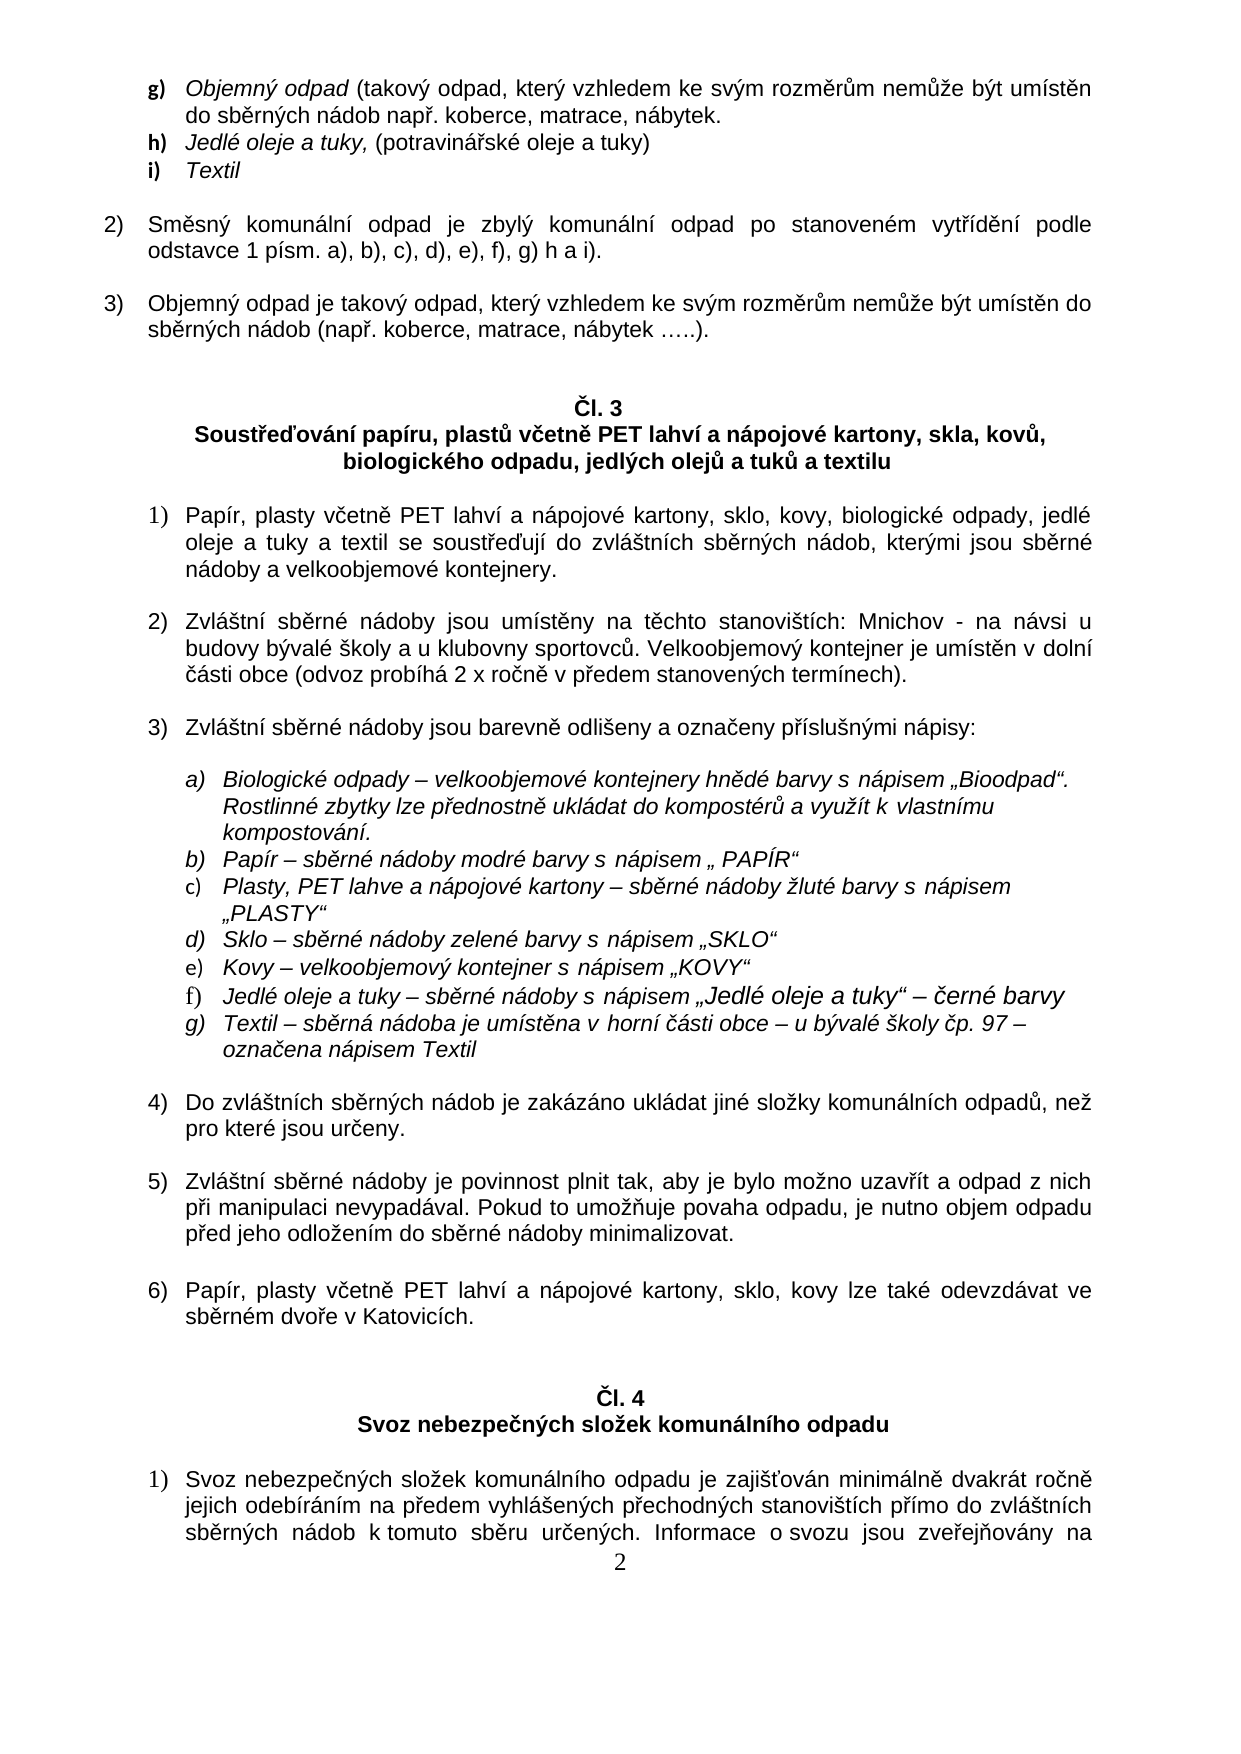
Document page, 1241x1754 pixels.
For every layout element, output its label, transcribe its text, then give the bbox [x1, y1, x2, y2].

subtitle Čl. 4 [148, 1385, 1092, 1411]
list Do zvláštních sběrných nádob je zakázáno ukládat jiné složky komunálních odpadů, než pro které jsou určeny. [148, 1088, 1092, 1141]
list Objemný odpad je takový odpad, který vzhledem ke svým rozměrům nemůže být umístěn do sběrných nádob (např. koberce, matrace, nábytek …..). [103, 290, 1092, 342]
list Papír, plasty včetně PET lahví a nápojové kartony, sklo, kovy lze také odevzdávat ve sběrném dvoře v Katovicích. [148, 1277, 1092, 1329]
subtitle Svoz nebezpečných složek komunálního odpadu [148, 1411, 1092, 1437]
list Směsný komunální odpad je zbylý komunální odpad po stanoveném vytřídění podle odstavce 1 písm. a), b), c), d), e), f), g) h a i). [103, 211, 1092, 263]
list Kovy – velkoobjemový kontejner s nápisem „KOVY“ [185, 953, 1092, 981]
list Objemný odpad (takový odpad, který vzhledem ke svým rozměrům nemůže být umístěn do sběrných nádob např. koberce, matrace, nábytek. [148, 74, 1092, 128]
list Jedlé oleje a tuky, (potravinářské oleje a tuky) [148, 128, 1092, 156]
list Plasty, PET lahve a nápojové kartony – sběrné nádoby žluté barvy s nápisem „PLASTY“ [185, 872, 1092, 926]
list Textil [148, 156, 1092, 184]
subtitle Soustřeďování papíru, plastů včetně PET lahví a nápojové kartony, skla, kovů, biologického odpadu, jedlých olejů a tuků a textilu [148, 421, 1092, 474]
text Čl. 3 [148, 395, 1092, 421]
list Textil – sběrná nádoba je umístěna v horní části obce – u bývalé školy čp. 97 – označena nápisem Textil [185, 1009, 1092, 1062]
list Papír – sběrné nádoby modré barvy s nápisem „ PAPÍR“ [185, 846, 1092, 872]
list Papír, plasty včetně PET lahví a nápojové kartony, sklo, kovy, biologické odpady, jedlé oleje a tuky a textil se soustřeďují do zvláštních sběrných nádob, kterými jsou sběrné nádoby a velkoobjemové kontejnery. [148, 501, 1092, 582]
list Biologické odpady – velkoobjemové kontejnery hnědé barvy s nápisem „Bioodpad“. Rostlinné zbytky lze přednostně ukládat do kompostérů a využít k vlastnímu kompostování. [185, 766, 1092, 846]
list Sklo – sběrné nádoby zelené barvy s nápisem „SKLO“ [185, 926, 1092, 953]
list Jedlé oleje a tuky – sběrné nádoby s nápisem „Jedlé oleje a tuky“ – černé barvy [185, 981, 1092, 1009]
list Zvláštní sběrné nádoby je povinnost plnit tak, aby je bylo možno uzavřít a odpad z nich při manipulaci nevypadával. Pokud to umožňuje povaha odpadu, je nutno objem odpadu před jeho odložením do sběrné nádoby minimalizovat. [148, 1168, 1092, 1247]
list Svoz nebezpečných složek komunálního odpadu je zajišťován minimálně dvakrát ročně jejich odebíráním na předem vyhlášených přechodných stanovištích přímo do zvláštních sběrných nádob k tomuto sběru určených. Informace o svozu jsou zveřejňovány na [148, 1464, 1092, 1545]
list Zvláštní sběrné nádoby jsou barevně odlišeny a označeny příslušnými nápisy: [148, 714, 1092, 740]
list Zvláštní sběrné nádoby jsou umístěny na těchto stanovištích: Mnichov - na návsi u budovy bývalé školy a u klubovny sportovců. Velkoobjemový kontejner je umístěn v dolní části obce (odvoz probíhá 2 x ročně v předem stanovených termínech). [148, 608, 1092, 687]
